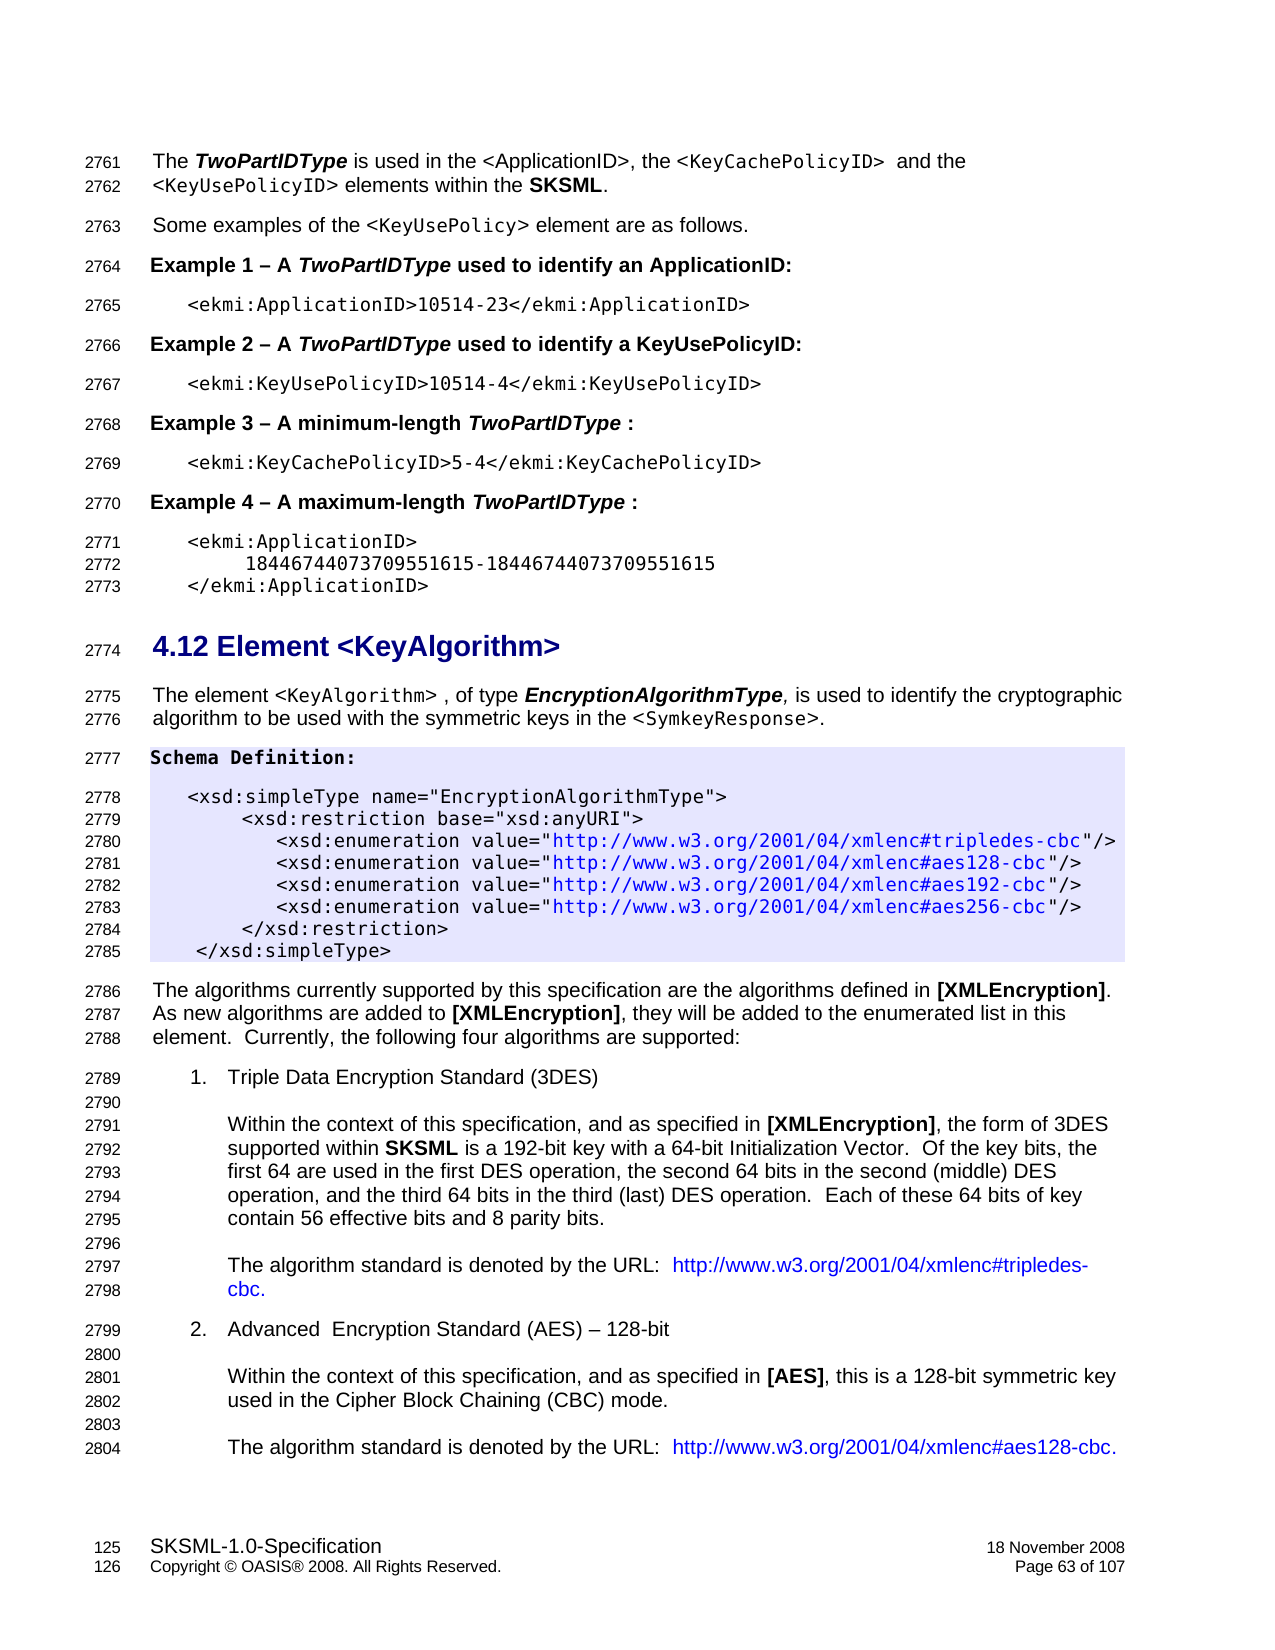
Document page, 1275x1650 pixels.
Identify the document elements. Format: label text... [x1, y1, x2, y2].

text The TwoPartIDType is used in the <ApplicationID>, the <KeyCachePolicyID> and the <KeyUsePolicyID> elements within the SKSML. [152, 150, 1125, 197]
text Some examples of the <KeyUsePolicy> element are as follows. [152, 214, 1125, 237]
text Example 2 – A TwoPartIDType used to identify a KeyUsePolicyID: [150, 333, 1125, 356]
text The element <KeyAlgorithm> , of type EncryptionAlgorithmType, is used to identify the cryptographic algorithm to be used with the symmetric keys in the <SymkeyResponse>. [152, 683, 1125, 730]
text <ekmi:ApplicationID> 18446744073709551615-18446744073709551615 </ekmi:ApplicationID> [187, 531, 1125, 597]
list Triple Data Encryption Standard (3DES) Within the context of this specification, and as specified in [XMLEncryption], the form of 3DES supported within SKSML is a 192-bit key with a 64-bit Initialization Vector. Of the key bits, the first 64 are used in the first DES operation, the second 64 bits in the second (middle) DES operation, and the third 64 bits in the third (last) DES operation. Each of these 64 bits of key contain 56 effective bits and 8 parity bits. The algorithm standard is denoted by the URL: http://www.w3.org/2001/04/xmlenc#tripledes-cbc. [190, 1066, 1125, 1301]
text Example 3 – A minimum-length TwoPartIDType : [150, 412, 1125, 435]
text Example 4 – A maximum-length TwoPartIDType : [150, 491, 1125, 514]
text <ekmi:KeyUsePolicyID>10514-4</ekmi:KeyUsePolicyID> [187, 373, 1125, 395]
text Example 1 – A TwoPartIDType used to identify an ApplicationID: [150, 254, 1125, 277]
subtitle Element <KeyAlgorithm> [152, 630, 1125, 662]
text <xsd:simpleType name="EncryptionAlgorithmType"> <xsd:restriction base="xsd:anyURI"> <xsd:enumeration value="http://www.w3.org/2001/04/xmlenc#tripledes-cbc"/> <xsd:enumeration value="http://www.w3.org/2001/04/xmlenc#aes128-cbc"/> <xsd:enumeration value="http://www.w3.org/2001/04/xmlenc#aes192-cbc"/> <xsd:enumeration value="http://www.w3.org/2001/04/xmlenc#aes256-cbc"/> </xsd:restriction> </xsd:simpleType> [150, 786, 1125, 962]
text <ekmi:ApplicationID>10514-23</ekmi:ApplicationID> [187, 294, 1125, 316]
text <ekmi:KeyCachePolicyID>5-4</ekmi:KeyCachePolicyID> [187, 452, 1125, 474]
list Advanced Encryption Standard (AES) – 128-bit Within the context of this specification, and as specified in [AES], this is a 128-bit symmetric key used in the Cipher Block Chaining (CBC) mode. The algorithm standard is denoted by the URL: http://www.w3.org/2001/04/xmlenc#aes128-cbc. [190, 1318, 1125, 1459]
text Schema Definition: [150, 747, 1125, 769]
text The algorithms currently supported by this specification are the algorithms defined in [XMLEncryption]. As new algorithms are added to [XMLEncryption], they will be added to the enumerated list in this element. Currently, the following four algorithms are supported: [152, 978, 1125, 1049]
